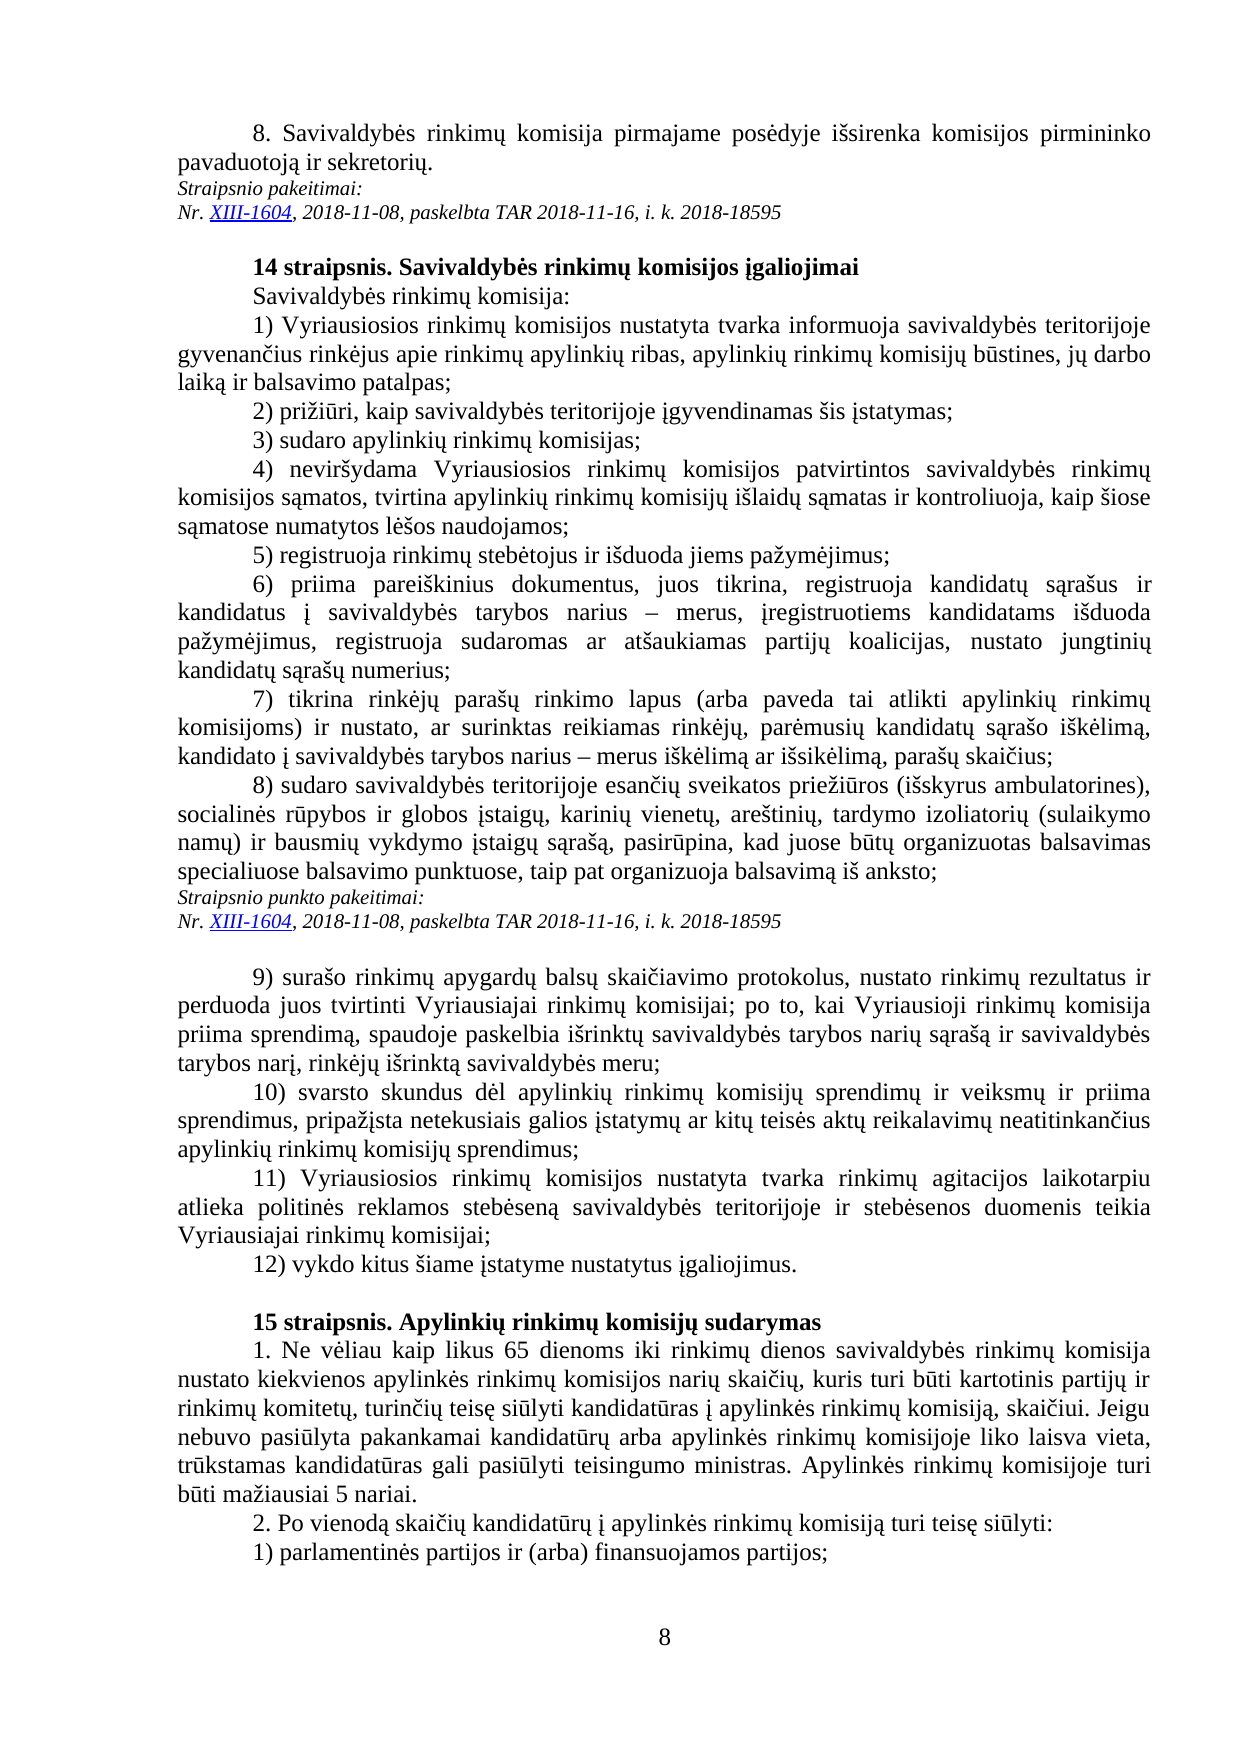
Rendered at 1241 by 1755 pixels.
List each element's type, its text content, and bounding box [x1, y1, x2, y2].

text 1) Vyriausiosios rinkimų komisijos nustatyta tvarka informuoja savivaldybės teritorijoje gyvenančius rinkėjus apie rinkimų apylinkių ribas, apylinkių rinkimų komisijų būstines, jų darbo laiką ir balsavimo patalpas; [177, 310, 1152, 396]
text Straipsnio punkto pakeitimai: [177, 885, 1152, 909]
text 14 straipsnis. Savivaldybės rinkimų komisijos įgaliojimai [177, 252, 1152, 281]
text 1) parlamentinės partijos ir (arba) finansuojamos partijos; [177, 1537, 1152, 1566]
text 4) neviršydama Vyriausiosios rinkimų komisijos patvirtintos savivaldybės rinkimų komisijos sąmatos, tvirtina apylinkių rinkimų komisijų išlaidų sąmatas ir kontroliuoja, kaip šiose sąmatose numatytos lėšos naudojamos; [177, 454, 1152, 540]
text 7) tikrina rinkėjų parašų rinkimo lapus (arba paveda tai atlikti apylinkių rinkimų komisijoms) ir nustato, ar surinktas reikiamas rinkėjų, parėmusių kandidatų sąrašo iškėlimą, kandidato į savivaldybės tarybos narius – merus iškėlimą ar išsikėlimą, parašų skaičius; [177, 684, 1152, 770]
text Savivaldybės rinkimų komisija: [177, 281, 1152, 310]
text 10) svarsto skundus dėl apylinkių rinkimų komisijų sprendimų ir veiksmų ir priima sprendimus, pripažįsta netekusiais galios įstatymų ar kitų teisės aktų reikalavimų neatitinkančius apylinkių rinkimų komisijų sprendimus; [177, 1077, 1152, 1163]
text Nr. XIII-1604, 2018-11-08, paskelbta TAR 2018-11-16, i. k. 2018-18595 [177, 200, 1152, 224]
text 11) Vyriausiosios rinkimų komisijos nustatyta tvarka rinkimų agitacijos laikotarpiu atlieka politinės reklamos stebėseną savivaldybės teritorijoje ir stebėsenos duomenis teikia Vyriausiajai rinkimų komisijai; [177, 1163, 1152, 1249]
text 2) prižiūri, kaip savivaldybės teritorijoje įgyvendinamas šis įstatymas; [177, 396, 1152, 425]
text 2. Po vienodą skaičių kandidatūrų į apylinkės rinkimų komisiją turi teisę siūlyti: [177, 1508, 1152, 1537]
text Straipsnio pakeitimai: [177, 176, 1152, 200]
text 6) priima pareiškinius dokumentus, juos tikrina, registruoja kandidatų sąrašus ir kandidatus į savivaldybės tarybos narius – merus, įregistruotiems kandidatams išduoda pažymėjimus, registruoja sudaromas ar atšaukiamas partijų koalicijas, nustato jungtinių kandidatų sąrašų numerius; [177, 569, 1152, 684]
text 15 straipsnis. Apylinkių rinkimų komisijų sudarymas [177, 1307, 1152, 1336]
text Nr. XIII-1604, 2018-11-08, paskelbta TAR 2018-11-16, i. k. 2018-18595 [177, 909, 1152, 933]
text 12) vykdo kitus šiame įstatyme nustatytus įgaliojimus. [177, 1249, 1152, 1278]
text 3) sudaro apylinkių rinkimų komisijas; [177, 425, 1152, 454]
text 8. Savivaldybės rinkimų komisija pirmajame posėdyje išsirenka komisijos pirmininko pavaduotoją ir sekretorių. [177, 118, 1152, 176]
text 9) surašo rinkimų apygardų balsų skaičiavimo protokolus, nustato rinkimų rezultatus ir perduoda juos tvirtinti Vyriausiajai rinkimų komisijai; po to, kai Vyriausioji rinkimų komisija priima sprendimą, spaudoje paskelbia išrinktų savivaldybės tarybos narių sąrašą ir savivaldybės tarybos narį, rinkėjų išrinktą savivaldybės meru; [177, 962, 1152, 1077]
text 5) registruoja rinkimų stebėtojus ir išduoda jiems pažymėjimus; [177, 540, 1152, 569]
text 1. Ne vėliau kaip likus 65 dienoms iki rinkimų dienos savivaldybės rinkimų komisija nustato kiekvienos apylinkės rinkimų komisijos narių skaičių, kuris turi būti kartotinis partijų ir rinkimų komitetų, turinčių teisę siūlyti kandidatūras į apylinkės rinkimų komisiją, skaičiui. Jeigu nebuvo pasiūlyta pakankamai kandidatūrų arba apylinkės rinkimų komisijoje liko laisva vieta, trūkstamas kandidatūras gali pasiūlyti teisingumo ministras. Apylinkės rinkimų komisijoje turi būti mažiausiai 5 nariai. [177, 1336, 1152, 1508]
text 8) sudaro savivaldybės teritorijoje esančių sveikatos priežiūros (išskyrus ambulatorines), socialinės rūpybos ir globos įstaigų, karinių vienetų, areštinių, tardymo izoliatorių (sulaikymo namų) ir bausmių vykdymo įstaigų sąrašą, pasirūpina, kad juose būtų organizuotas balsavimas specialiuose balsavimo punktuose, taip pat organizuoja balsavimą iš anksto; [177, 770, 1152, 885]
